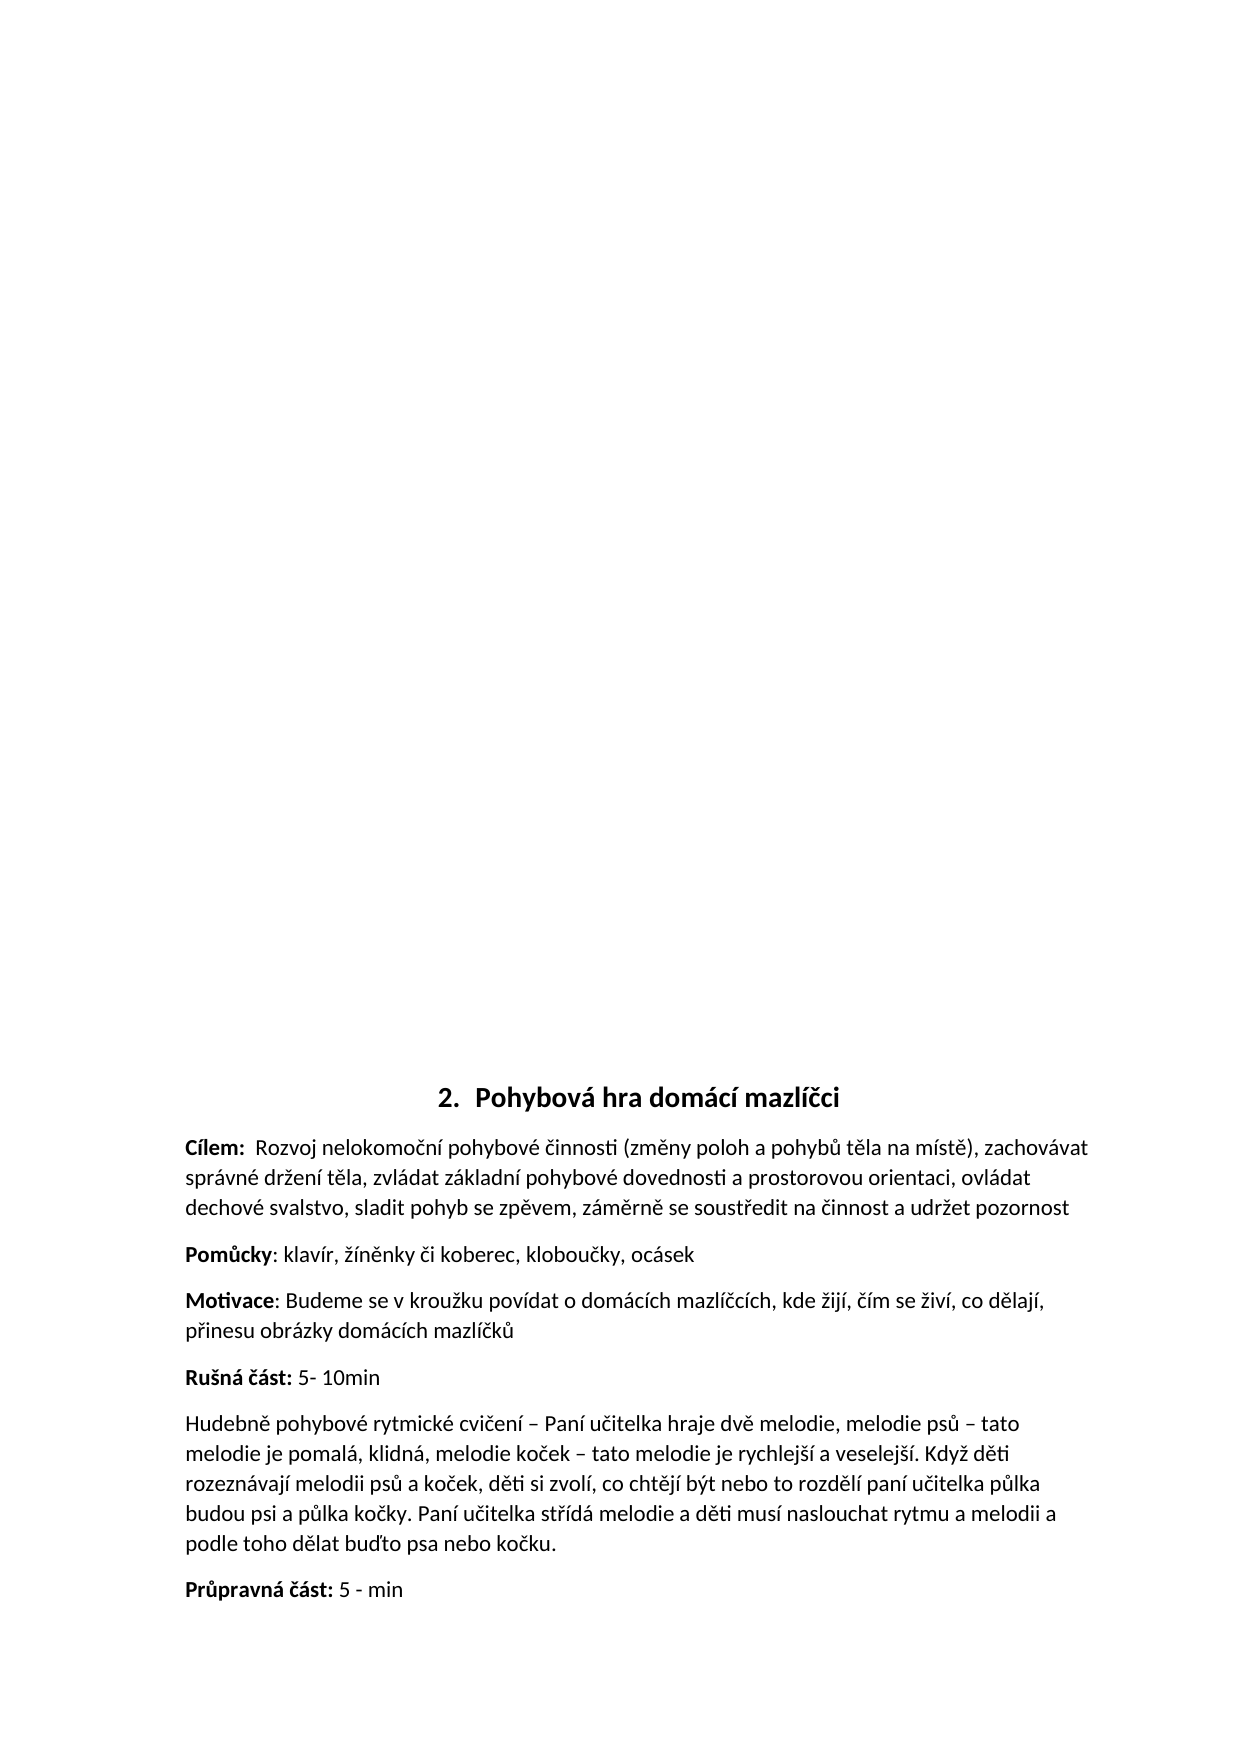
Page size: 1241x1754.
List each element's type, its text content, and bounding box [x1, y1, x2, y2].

text Rušná část: 5- 10min [185, 1363, 1093, 1391]
text Motivace: Budeme se v kroužku povídat o domácích mazlíčcích, kde žijí, čím se živí, co dělají, přinesu obrázky domácích mazlíčků [185, 1286, 1093, 1344]
list Pohybová hra domácí mazlíčci [185, 1079, 1093, 1114]
text Hudebně pohybové rytmické cvičení – Paní učitelka hraje dvě melodie, melodie psů – tato melodie je pomalá, klidná, melodie koček – tato melodie je rychlejší a veselejší. Když děti rozeznávají melodii psů a koček, děti si zvolí, co chtějí být nebo to rozdělí paní učitelka půlka budou psi a půlka kočky. Paní učitelka střídá melodie a děti musí naslouchat rytmu a melodii a podle toho dělat buďto psa nebo kočku. [185, 1409, 1093, 1557]
text Pomůcky: klavír, žíněnky či koberec, kloboučky, ocásek [185, 1240, 1093, 1268]
text Cílem: Rozvoj nelokomoční pohybové činnosti (změny poloh a pohybů těla na místě), zachovávat správné držení těla, zvládat základní pohybové dovednosti a prostorovou orientaci, ovládat dechové svalstvo, sladit pohyb se zpěvem, záměrně se soustředit na činnost a udržet pozornost [185, 1133, 1093, 1221]
text Průpravná část: 5 - min [185, 1576, 1093, 1604]
